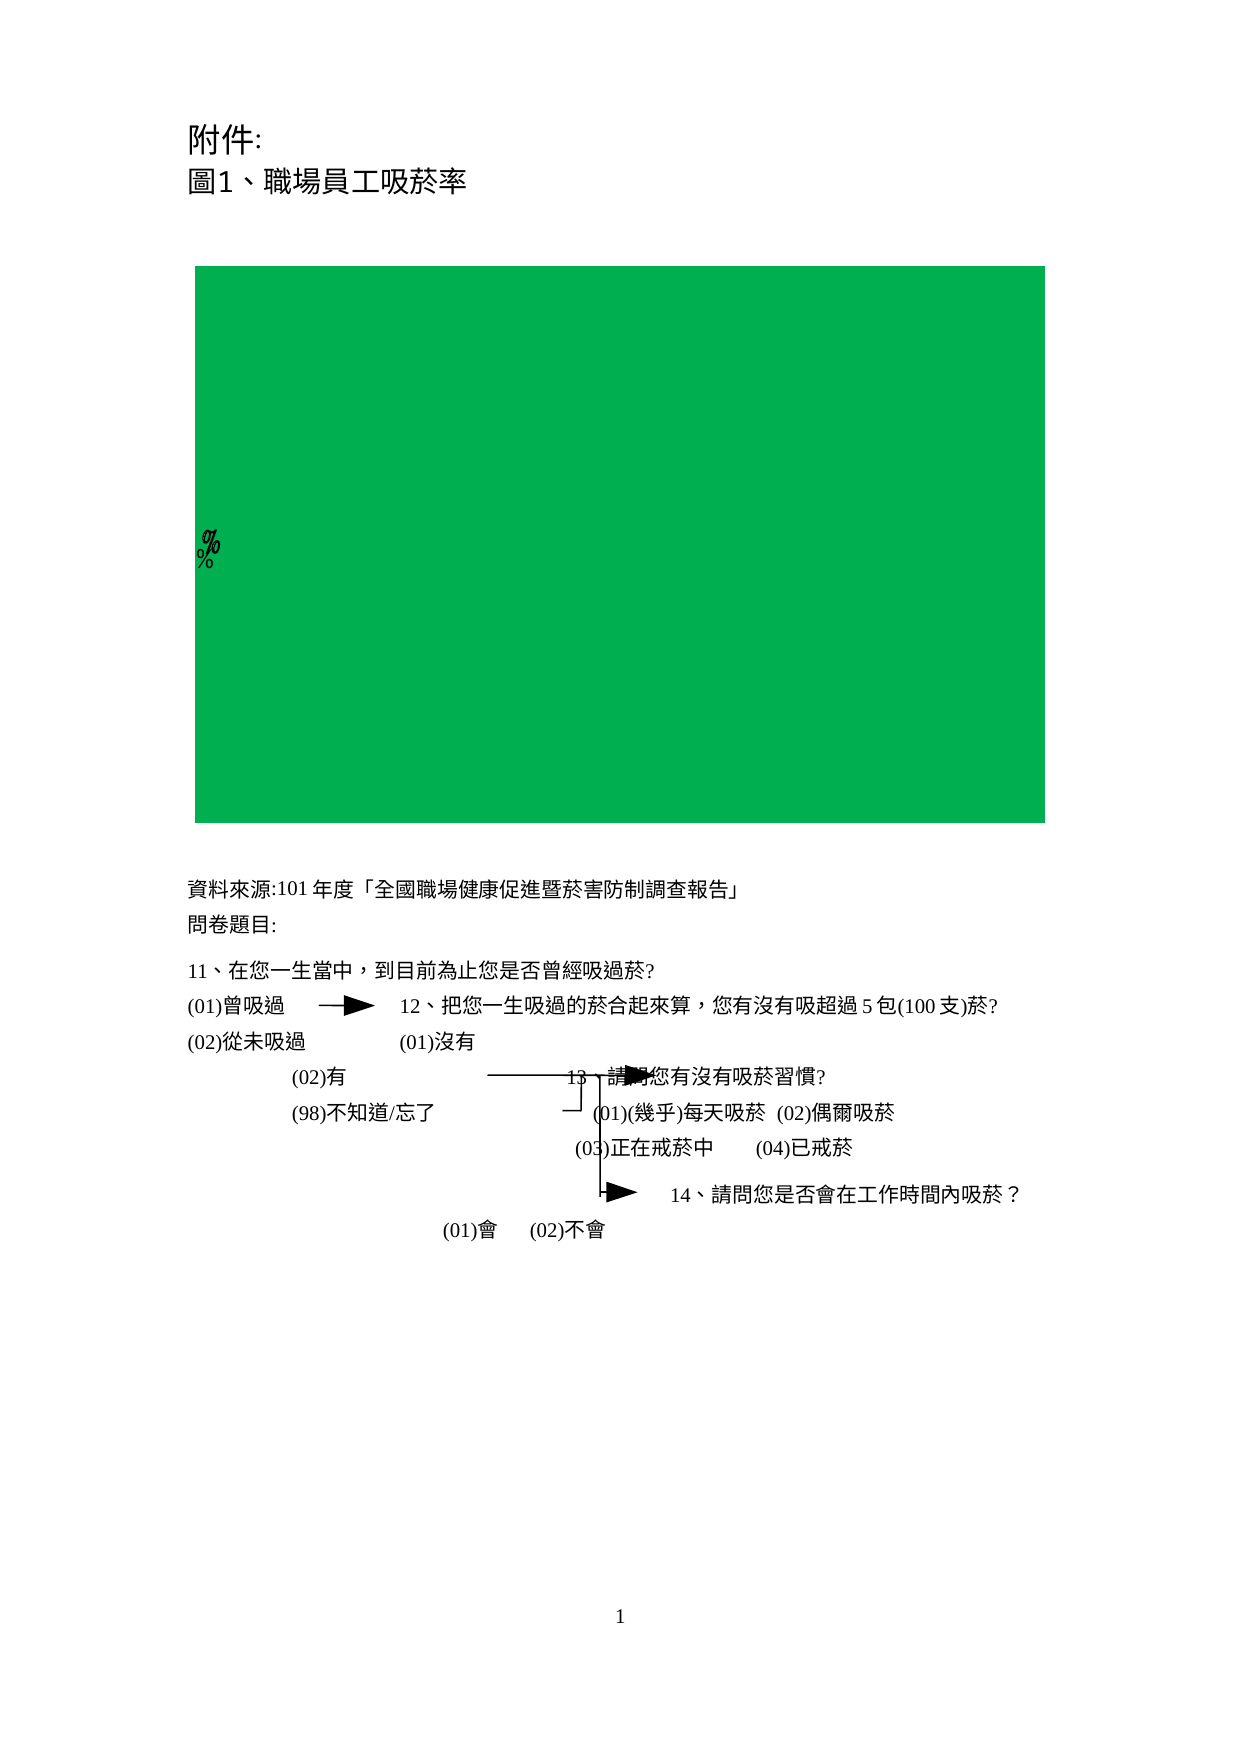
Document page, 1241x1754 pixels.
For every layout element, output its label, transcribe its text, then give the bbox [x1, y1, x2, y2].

text (01)曾吸過 12、把您一生吸過的菸合起來算，您有沒有吸超過5包(100支)菸? [187, 986, 1053, 1021]
text 11、在您一生當中，到目前為止您是否曾經吸過菸? [187, 950, 1053, 986]
text (02)有 13、請問您有沒有吸菸習慣? [187, 1056, 1053, 1092]
text (03)正在戒菸中 (04)已戒菸 [601, 1127, 1053, 1163]
text 14、請問您是否會在工作時間內吸菸？ [187, 1174, 1053, 1209]
text (02)從未吸過 (01)沒有 [187, 1021, 1053, 1056]
text (98)不知道/忘了 (01)(幾乎)每天吸菸 (02)偶爾吸菸 [601, 1092, 1053, 1127]
text 圖1、職場員工吸菸率 [187, 159, 1053, 201]
text (03)正在戒菸中 (04)已戒菸 [187, 1127, 599, 1163]
text 附件: [187, 96, 1053, 159]
text (01)會 (02)不會 [187, 1209, 1053, 1245]
text (98)不知道/忘了 (01)(幾乎)每天吸菸 (02)偶爾吸菸 [187, 1092, 599, 1127]
text 問卷題目: [187, 909, 1053, 939]
text 資料來源:101年度「全國職場健康促進暨菸害防制調查報告」 [187, 221, 1053, 909]
